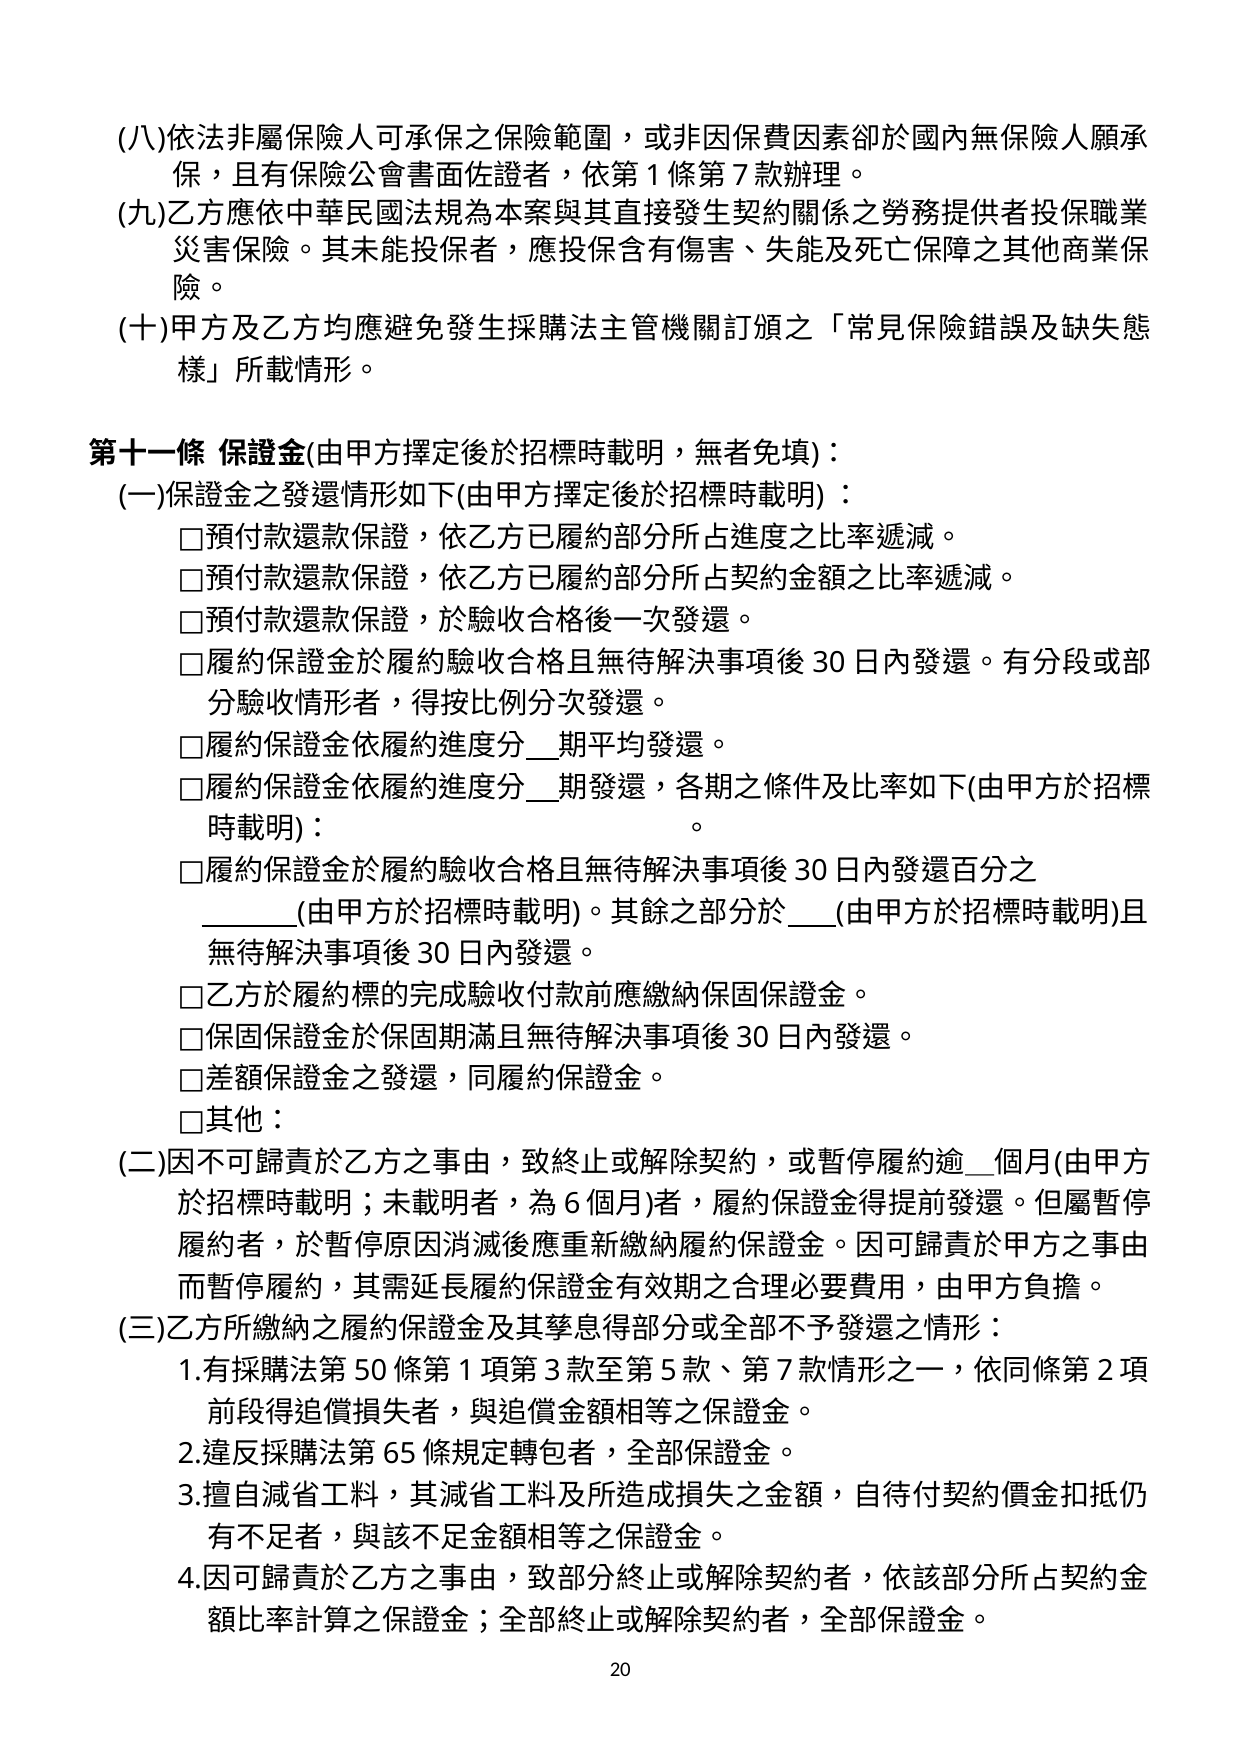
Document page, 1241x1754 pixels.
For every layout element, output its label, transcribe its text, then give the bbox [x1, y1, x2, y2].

text (一)保證金之發還情形如下(由甲方擇定後於招標時載明) ： [118, 472, 1152, 514]
text □履約保證金依履約進度分 期平均發還。 [177, 722, 1152, 764]
text 3.擅自減省工料，其減省工料及所造成損失之金額，自待付契約價金扣抵仍有不足者，與該不足金額相等之保證金。 [177, 1472, 1149, 1556]
text (由甲方於招標時載明)。其餘之部分於 (由甲方於招標時載明)且無待解決事項後30日內發還。 [177, 889, 1149, 972]
text □其他： [177, 1097, 1149, 1139]
text 1.有採購法第50條第1項第3款至第5款、第7款情形之一，依同條第2項前段得追償損失者，與追償金額相等之保證金。 [177, 1347, 1149, 1431]
text (三)乙方所繳納之履約保證金及其孳息得部分或全部不予發還之情形： [118, 1306, 1152, 1347]
text □履約保證金於履約驗收合格且無待解決事項後30日內發還。有分段或部分驗收情形者，得按比例分次發還。 [177, 639, 1152, 722]
text □差額保證金之發還，同履約保證金。 [177, 1056, 1149, 1097]
text □乙方於履約標的完成驗收付款前應繳納保固保證金。 [177, 972, 1149, 1014]
text 2.違反採購法第65條規定轉包者，全部保證金。 [177, 1431, 1149, 1472]
text (二)因不可歸責於乙方之事由，致終止或解除契約，或暫停履約逾＿個月(由甲方於招標時載明；未載明者，為6個月)者，履約保證金得提前發還。但屬暫停履約者，於暫停原因消滅後應重新繳納履約保證金。因可歸責於甲方之事由而暫停履約，其需延長履約保證金有效期之合理必要費用，由甲方負擔。 [118, 1139, 1152, 1306]
text (十)甲方及乙方均應避免發生採購法主管機關訂頒之「常見保險錯誤及缺失態樣」所載情形。 [118, 306, 1152, 389]
text □履約保證金依履約進度分 期發還，各期之條件及比率如下(由甲方於招標時載明)： 。 [177, 764, 1152, 847]
text □預付款還款保證，依乙方已履約部分所占契約金額之比率遞減。 [177, 556, 1152, 597]
text 4.因可歸責於乙方之事由，致部分終止或解除契約者，依該部分所占契約金額比率計算之保證金；全部終止或解除契約者，全部保證金。 [177, 1556, 1149, 1639]
text 第十一條 保證金(由甲方擇定後於招標時載明，無者免填)： [89, 431, 1152, 472]
text (九)乙方應依中華民國法規為本案與其直接發生契約關係之勞務提供者投保職業災害保險。其未能投保者，應投保含有傷害、失能及死亡保障之其他商業保險。 [118, 193, 1152, 306]
text □預付款還款保證，於驗收合格後一次發還。 [177, 597, 1152, 639]
text □履約保證金於履約驗收合格且無待解決事項後30日內發還百分之 [177, 847, 1149, 889]
text □預付款還款保證，依乙方已履約部分所占進度之比率遞減。 [177, 514, 1152, 556]
text (八)依法非屬保險人可承保之保險範圍，或非因保費因素卻於國內無保險人願承保，且有保險公會書面佐證者，依第1條第7款辦理。 [118, 118, 1152, 193]
text □保固保證金於保固期滿且無待解決事項後30日內發還。 [177, 1014, 1149, 1056]
